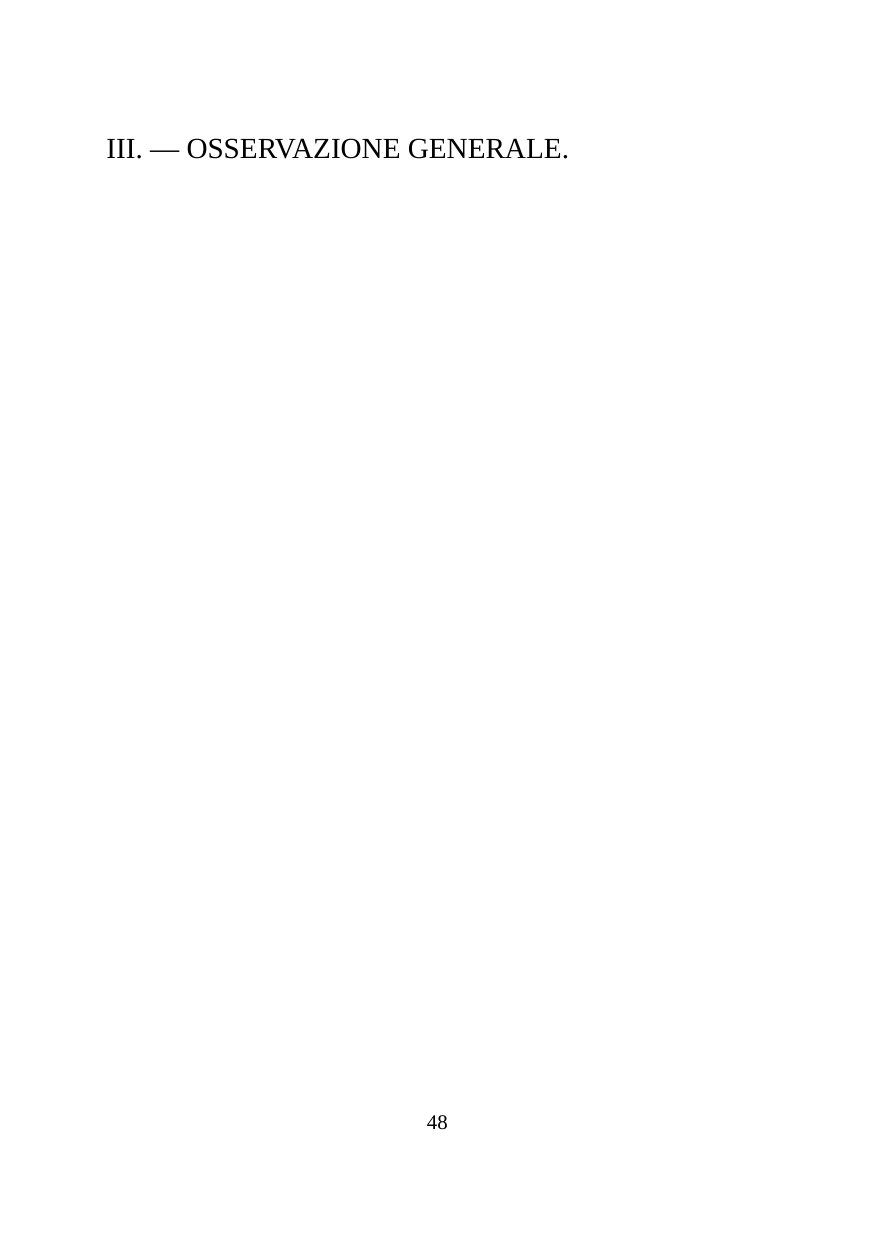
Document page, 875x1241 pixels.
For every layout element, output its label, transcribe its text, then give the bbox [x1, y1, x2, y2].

subtitle III. — OSSERVAZIONE GENERALE. [106, 131, 768, 165]
